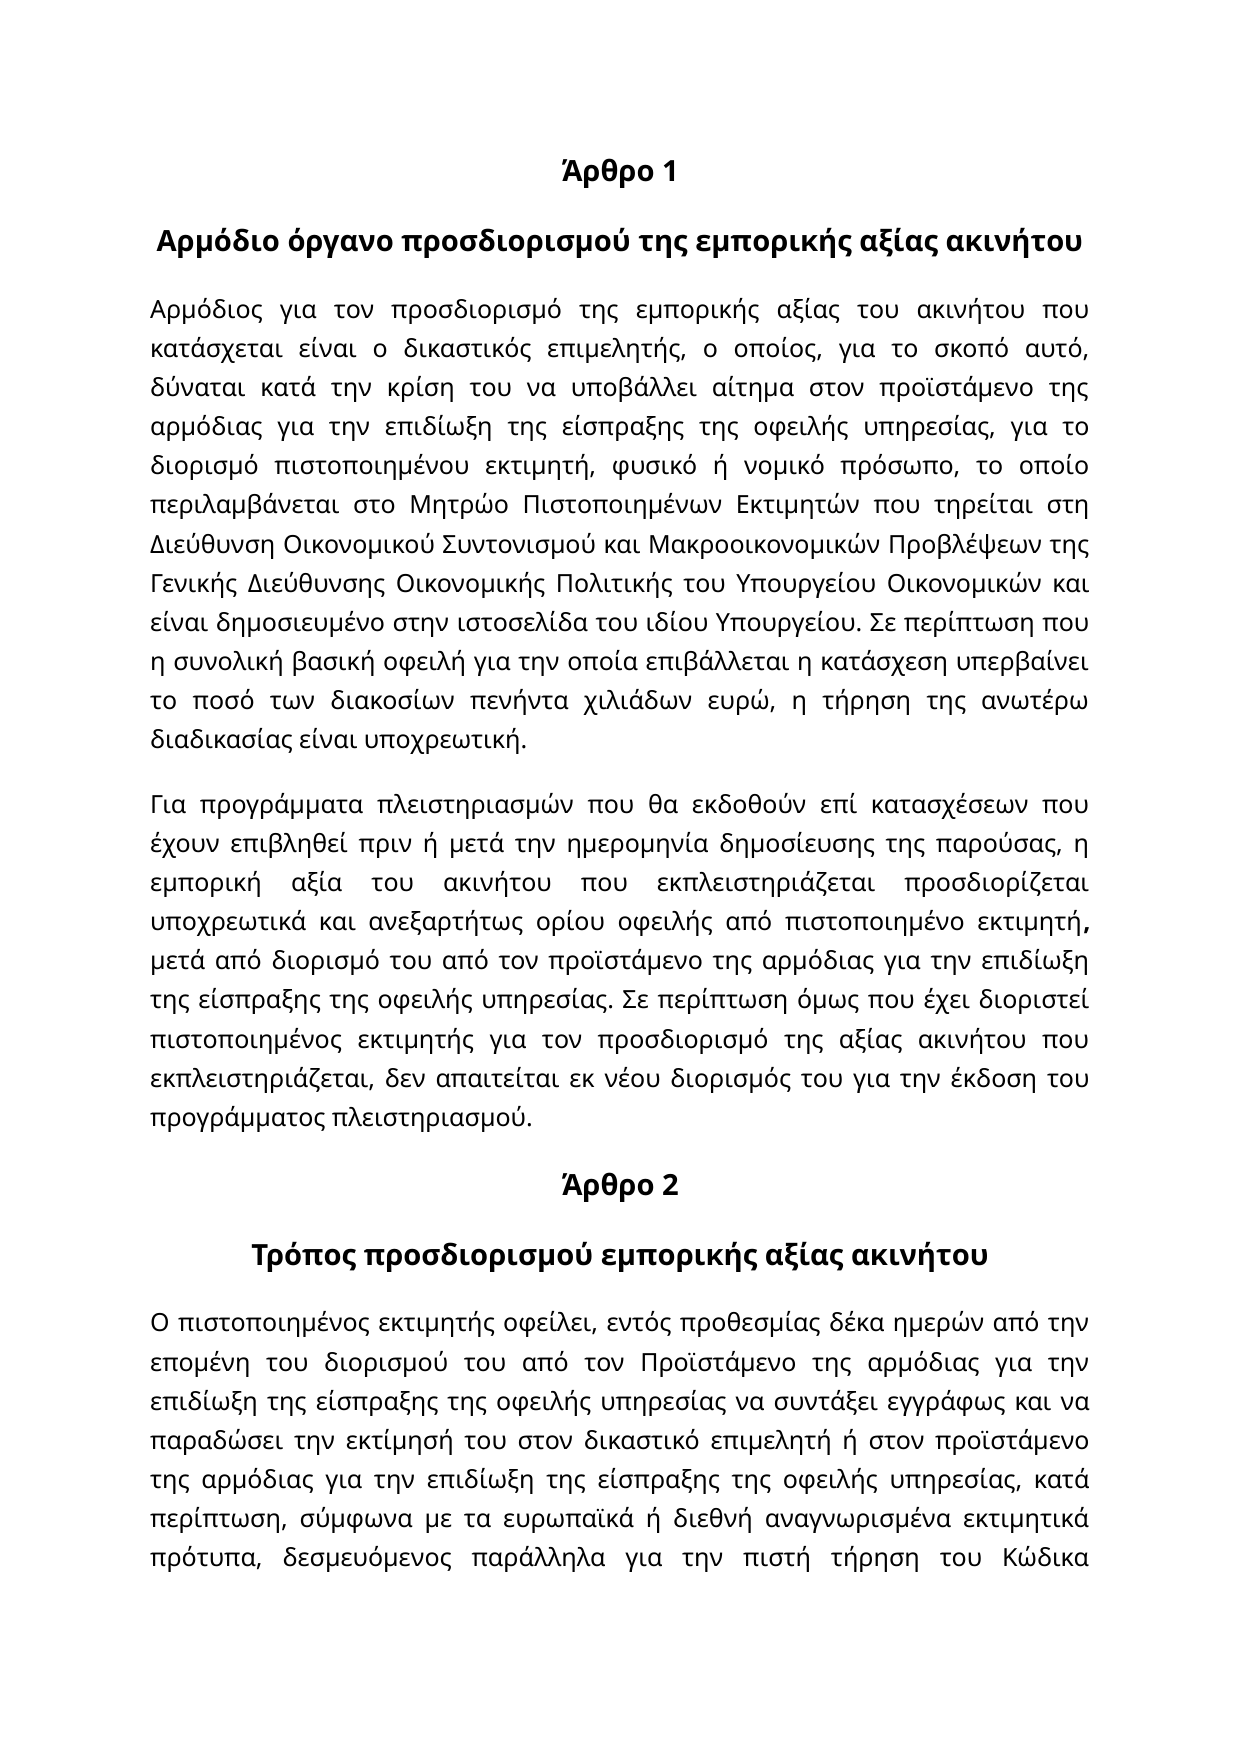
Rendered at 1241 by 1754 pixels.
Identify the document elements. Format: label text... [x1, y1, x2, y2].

subtitle Άρθρο 1 [150, 150, 1090, 190]
text Ο πιστοποιημένος εκτιμητής οφείλει, εντός προθεσμίας δέκα ημερών από την επομένη του διορισμού του από τον Προϊστάμενο της αρμόδιας για την επιδίωξη της είσπραξης της οφειλής υπηρεσίας να συντάξει εγγράφως και να παραδώσει την εκτίμησή του στον δικαστικό επιμελητή ή στον προϊστάμενο της αρμόδιας για την επιδίωξη της είσπραξης της οφειλής υπηρεσίας, κατά περίπτωση, σύμφωνα με τα ευρωπαϊκά ή διεθνή αναγνωρισμένα εκτιμητικά πρότυπα, δεσμευόμενος παράλληλα για την πιστή τήρηση του Κώδικα [150, 1305, 1090, 1574]
subtitle Άρθρο 2 [150, 1164, 1090, 1203]
text Αρμόδιος για τον προσδιορισμό της εμπορικής αξίας του ακινήτου που κατάσχεται είναι ο δικαστικός επιμελητής, ο οποίος, για το σκοπό αυτό, δύναται κατά την κρίση του να υποβάλλει αίτημα στον προϊστάμενο της αρμόδιας για την επιδίωξη της είσπραξης της οφειλής υπηρεσίας, για το διορισμό πιστοποιημένου εκτιμητή, φυσικό ή νομικό πρόσωπο, το οποίο περιλαμβάνεται στο Μητρώο Πιστοποιημένων Εκτιμητών που τηρείται στη Διεύθυνση Οικονομικού Συντονισμού και Μακροοικονομικών Προβλέψεων της Γενικής Διεύθυνσης Οικονομικής Πολιτικής του Υπουργείου Οικονομικών και είναι δημοσιευμένο στην ιστοσελίδα του ιδίου Υπουργείου. Σε περίπτωση που η συνολική βασική οφειλή για την οποία επιβάλλεται η κατάσχεση υπερβαίνει το ποσό των διακοσίων πενήντα χιλιάδων ευρώ, η τήρηση της ανωτέρω διαδικασίας είναι υποχρεωτική. [150, 291, 1090, 756]
subtitle Τρόπος προσδιορισμού εμπορικής αξίας ακινήτου [150, 1234, 1090, 1274]
subtitle Αρμόδιο όργανο προσδιορισμού της εμπορικής αξίας ακινήτου [150, 221, 1090, 260]
text Για προγράμματα πλειστηριασμών που θα εκδοθούν επί κατασχέσεων που έχουν επιβληθεί πριν ή μετά την ημερομηνία δημοσίευσης της παρούσας, η εμπορική αξία του ακινήτου που εκπλειστηριάζεται προσδιορίζεται υποχρεωτικά και ανεξαρτήτως ορίου οφειλής από πιστοποιημένο εκτιμητή, μετά από διορισμό του από τον προϊστάμενο της αρμόδιας για την επιδίωξη της είσπραξης της οφειλής υπηρεσίας. Σε περίπτωση όμως που έχει διοριστεί πιστοποιημένος εκτιμητής για τον προσδιορισμό της αξίας ακινήτου που εκπλειστηριάζεται, δεν απαιτείται εκ νέου διορισμός του για την έκδοση του προγράμματος πλειστηριασμού. [150, 786, 1090, 1134]
